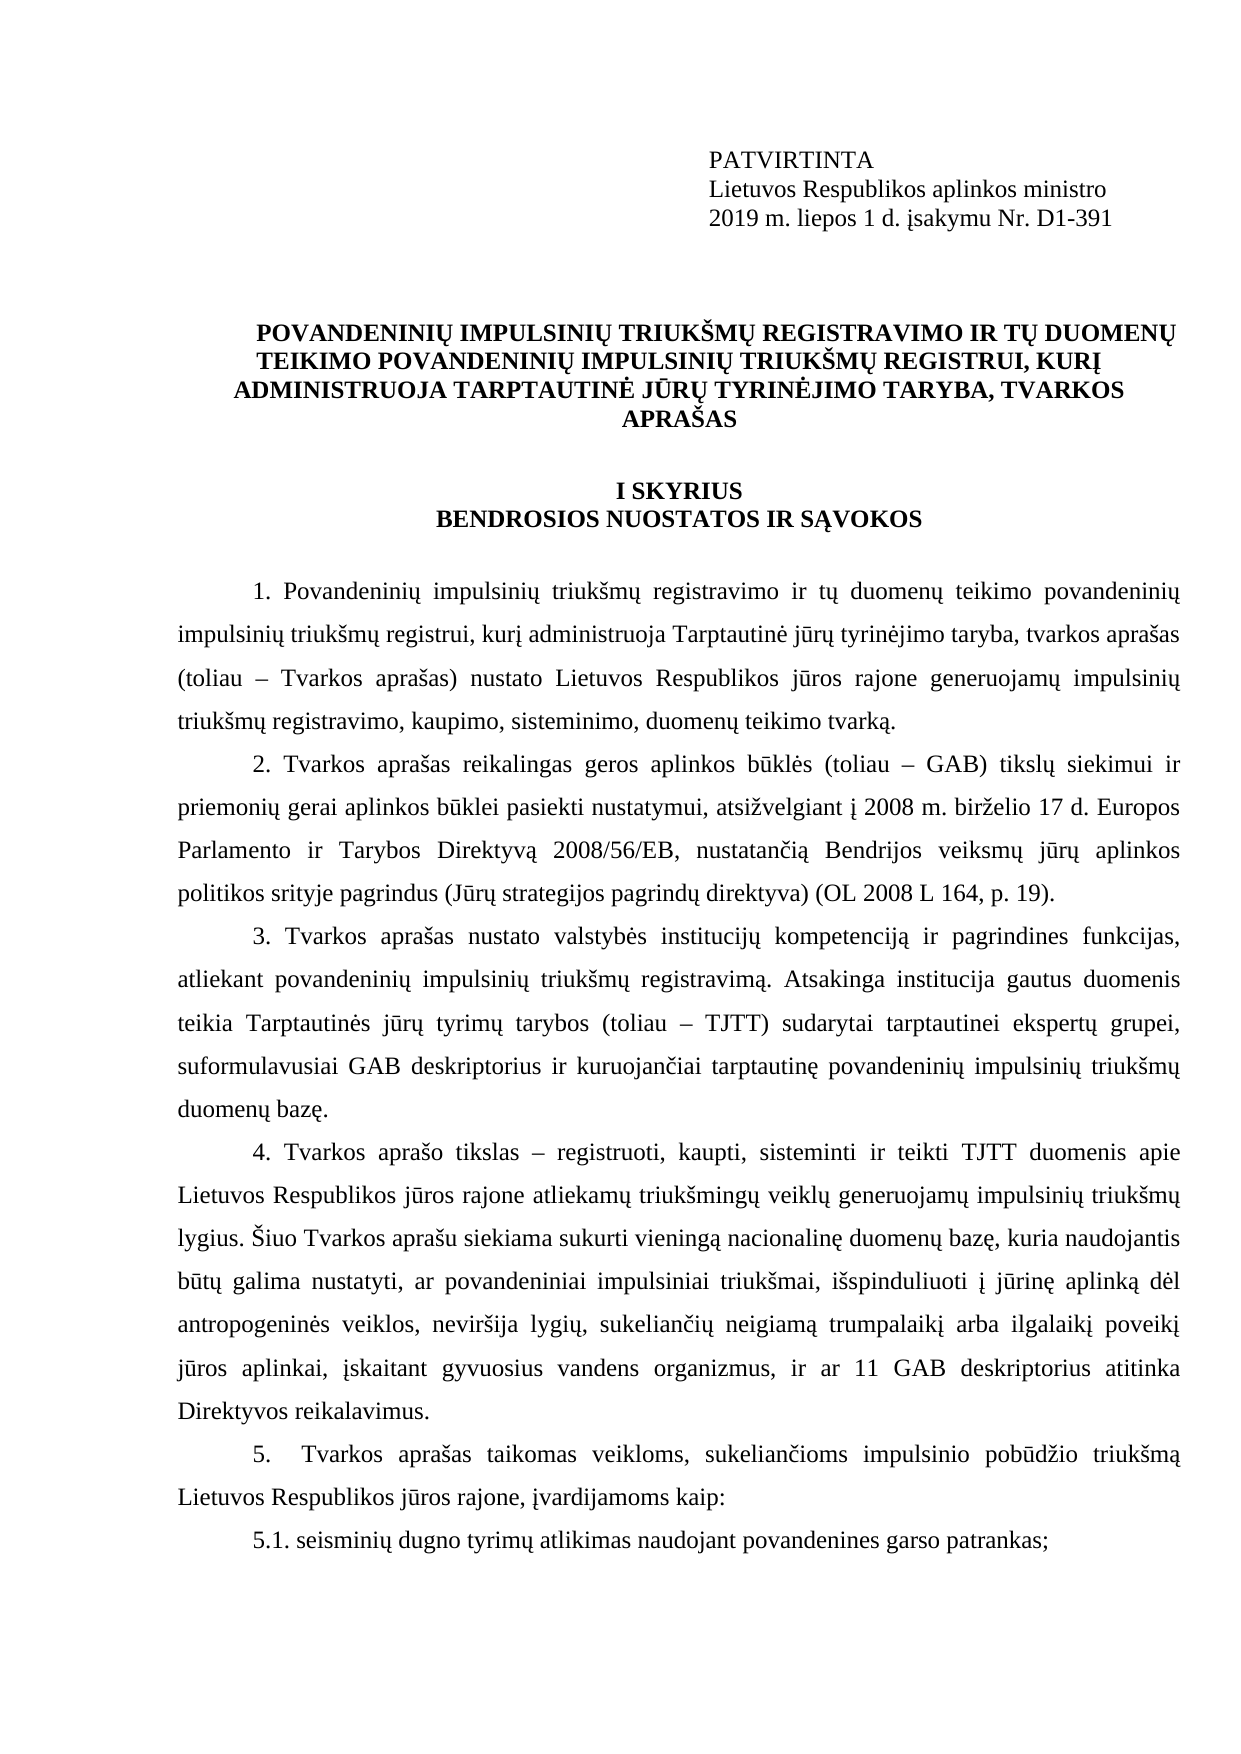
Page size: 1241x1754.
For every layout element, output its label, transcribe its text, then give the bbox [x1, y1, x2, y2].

text 3. Tvarkos aprašas nustato valstybės institucijų kompetenciją ir pagrindines funkcijas, atliekant povandeninių impulsinių triukšmų registravimą. Atsakinga institucija gautus duomenis teikia Tarptautinės jūrų tyrimų tarybos (toliau – TJTT) sudarytai tarptautinei ekspertų grupei, suformulavusiai GAB deskriptorius ir kuruojančiai tarptautinę povandeninių impulsinių triukšmų duomenų bazę. [177, 921, 1181, 1123]
text 1. Povandeninių impulsinių triukšmų registravimo ir tų duomenų teikimo povandeninių impulsinių triukšmų registrui, kurį administruoja Tarptautinė jūrų tyrinėjimo taryba, tvarkos aprašas (toliau – Tvarkos aprašas) nustato Lietuvos Respublikos jūros rajone generuojamų impulsinių triukšmų registravimo, kaupimo, sisteminimo, duomenų teikimo tvarką. [177, 576, 1181, 734]
text POVANDENINIŲ IMPULSINIŲ TRIUKŠMŲ REGISTRAVIMO IR TŲ DUOMENŲ TEIKIMO POVANDENINIŲ IMPULSINIŲ TRIUKŠMŲ REGISTRUI, KURĮ ADMINISTRUOJA TARPTAUTINĖ JŪRŲ TYRINĖJIMO TARYBA, TVARKOS APRAŠAS [177, 318, 1181, 433]
text BENDROSIOS NUOSTATOS IR SĄVOKOS [177, 504, 1181, 533]
text 2019 m. liepos 1 d. įsakymu Nr. D1-391 [709, 203, 1181, 231]
text 5.1. seisminių dugno tyrimų atlikimas naudojant povandenines garso patrankas; [177, 1525, 1181, 1554]
text 4. Tvarkos aprašo tikslas – registruoti, kaupti, sisteminti ir teikti TJTT duomenis apie Lietuvos Respublikos jūros rajone atliekamų triukšmingų veiklų generuojamų impulsinių triukšmų lygius. Šiuo Tvarkos aprašu siekiama sukurti vieningą nacionalinę duomenų bazę, kuria naudojantis būtų galima nustatyti, ar povandeniniai impulsiniai triukšmai, išspinduliuoti į jūrinę aplinką dėl antropogeninės veiklos, neviršija lygių, sukeliančių neigiamą trumpalaikį arba ilgalaikį poveikį jūros aplinkai, įskaitant gyvuosius vandens organizmus, ir ar 11 GAB deskriptorius atitinka Direktyvos reikalavimus. [177, 1137, 1181, 1424]
text PATVIRTINTA [709, 145, 1181, 174]
text Lietuvos Respublikos aplinkos ministro [709, 174, 1181, 203]
text 5. Tvarkos aprašas taikomas veikloms, sukeliančioms impulsinio pobūdžio triukšmą Lietuvos Respublikos jūros rajone, įvardijamoms kaip: [177, 1439, 1181, 1511]
text 2. Tvarkos aprašas reikalingas geros aplinkos būklės (toliau – GAB) tikslų siekimui ir priemonių gerai aplinkos būklei pasiekti nustatymui, atsižvelgiant į 2008 m. birželio 17 d. Europos Parlamento ir Tarybos Direktyvą 2008/56/EB, nustatančią Bendrijos veiksmų jūrų aplinkos politikos srityje pagrindus (Jūrų strategijos pagrindų direktyva) (OL 2008 L 164, p. 19). [177, 749, 1181, 907]
text I SKYRIUS [177, 476, 1181, 504]
